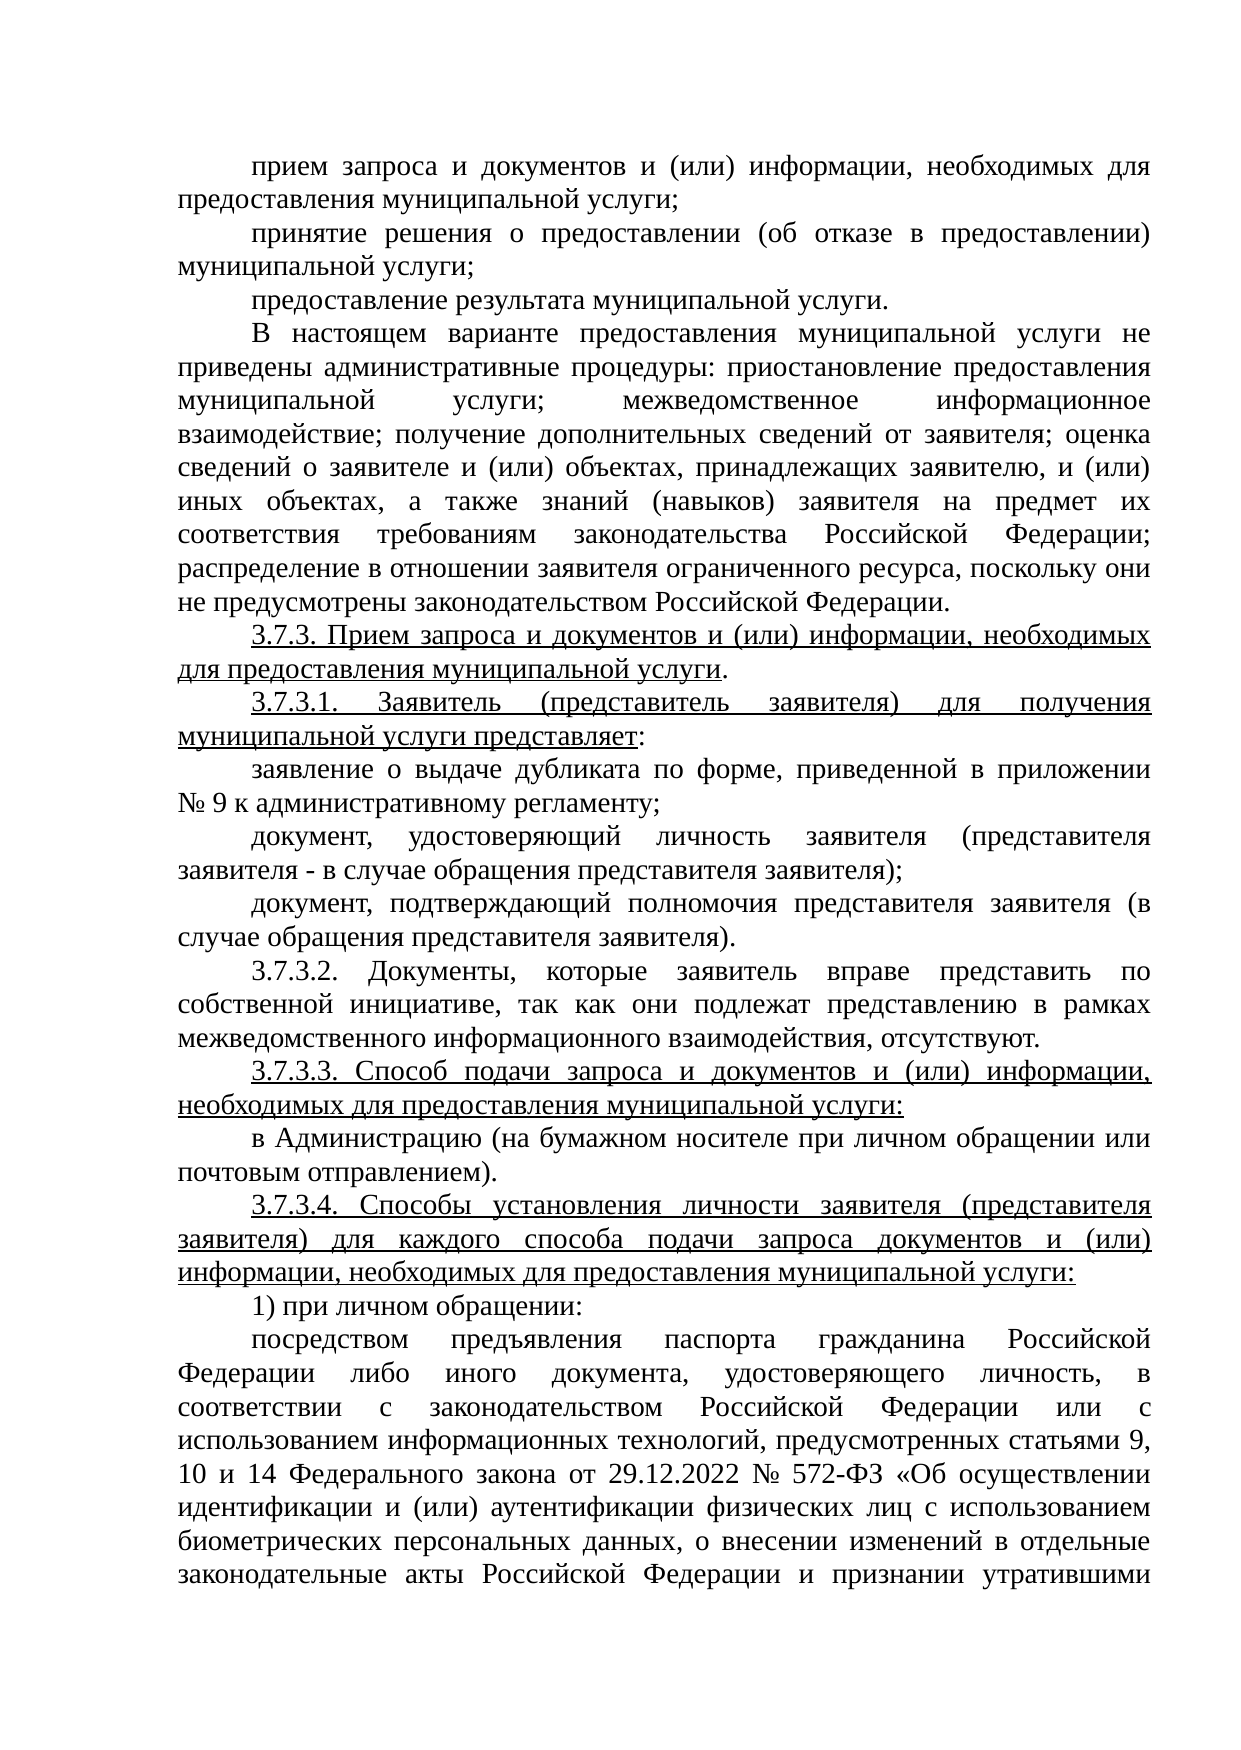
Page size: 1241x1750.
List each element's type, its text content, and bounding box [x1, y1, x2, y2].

text 3.7.3.4. Способы установления личности заявителя (представителя заявителя) для каждого способа подачи запроса документов и (или) [177, 1187, 1152, 1250]
text заявление о выдаче дубликата по форме, приведенной в приложении № 9 к административному регламенту; [177, 751, 1152, 818]
text информации, необходимых для предоставления муниципальной услуги: [177, 1251, 1152, 1288]
text принятие решения о предоставлении (об отказе в предоставлении) муниципальной услуги; [177, 215, 1152, 282]
text прием запроса и документов и (или) информации, необходимых для предоставления муниципальной услуги; [177, 148, 1152, 215]
text документ, удостоверяющий личность заявителя (представителя заявителя - в случае обращения представителя заявителя); [177, 818, 1152, 886]
text документ, подтверждающий полномочия представителя заявителя (в случае обращения представителя заявителя). [177, 886, 1152, 953]
text 3.7.3.2. Документы, которые заявитель вправе представить по собственной инициативе, так как они подлежат представлению в рамках межведомственного информационного взаимодействия, отсутствуют. [177, 953, 1152, 1053]
text 1) при личном обращении: [177, 1288, 1152, 1322]
text посредством предъявления паспорта гражданина Российской Федерации либо иного документа, удостоверяющего личность, в соответствии с законодательством Российской Федерации или с использованием информационных технологий, предусмотренных статьями 9, 10 и 14 Федерального закона от 29.12.2022 № 572-ФЗ «Об осуществлении идентификации и (или) аутентификации физических лиц с использованием биометрических персональных данных, о внесении изменений в отдельные законодательные акты Российской Федерации и признании утратившими [177, 1322, 1152, 1590]
text В настоящем варианте предоставления муниципальной услуги не приведены административные процедуры: приостановление предоставления муниципальной услуги; межведомственное информационное взаимодействие; получение дополнительных сведений от заявителя; оценка сведений о заявителе и (или) объектах, принадлежащих заявителю, и (или) иных объектах, а также знаний (навыков) заявителя на предмет их соответствия требованиям законодательства Российской Федерации; распределение в отношении заявителя ограниченного ресурса, поскольку они не предусмотрены законодательством Российской Федерации. [177, 315, 1152, 617]
text предоставление результата муниципальной услуги. [177, 282, 1152, 315]
text 3.7.3.1. Заявитель (представитель заявителя) для получения муниципальной услуги представляет: [177, 684, 1152, 751]
text 3.7.3.3. Способ подачи запроса и документов и (или) информации, необходимых для предоставления муниципальной услуги: [177, 1053, 1152, 1120]
text 3.7.3. Прием запроса и документов и (или) информации, необходимых для предоставления муниципальной услуги. [177, 617, 1152, 684]
text в Администрацию (на бумажном носителе при личном обращении или почтовым отправлением). [177, 1120, 1152, 1187]
